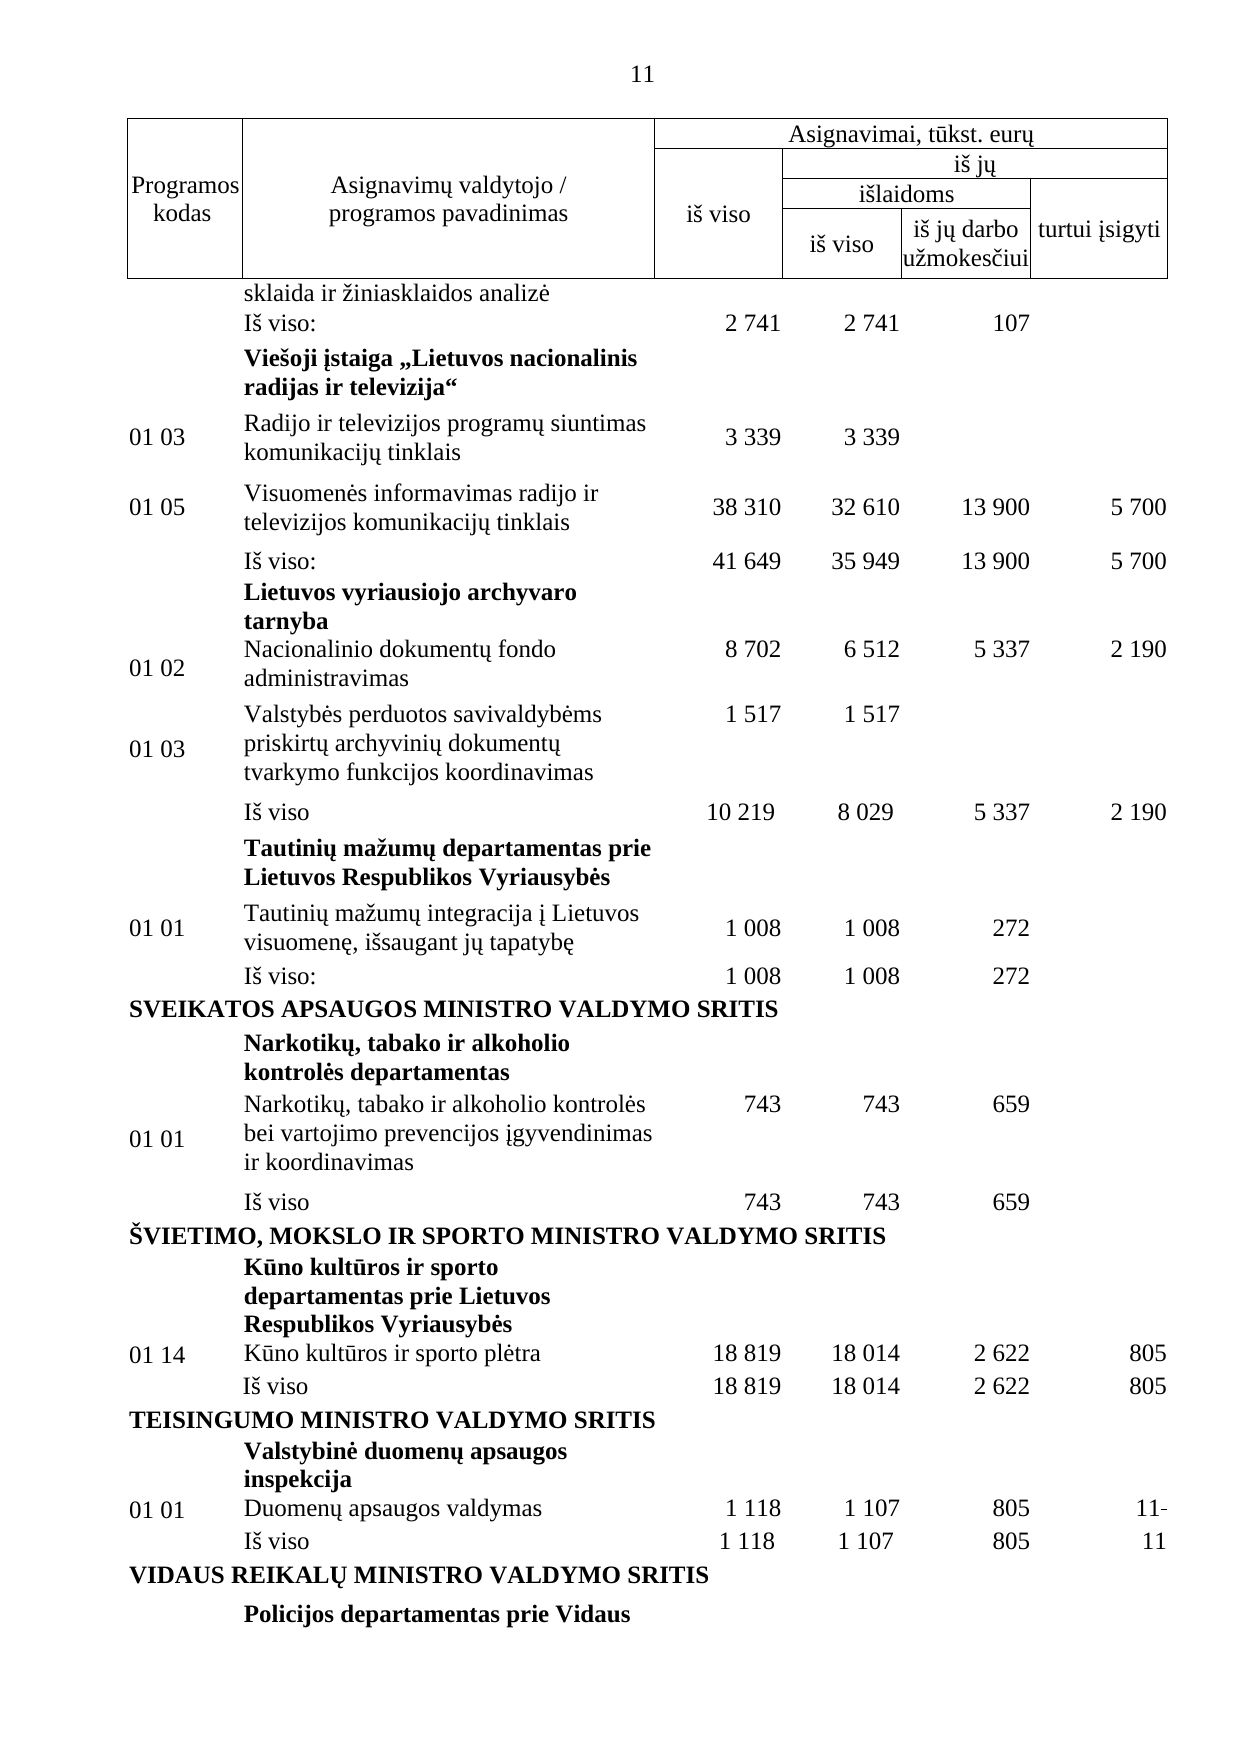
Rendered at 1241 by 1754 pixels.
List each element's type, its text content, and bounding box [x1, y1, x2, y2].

table_cell 5 700 [1031, 545, 1168, 577]
table_cell 1 008 [782, 895, 901, 959]
table_cell 01 02 [128, 635, 242, 699]
table_cell išlaidoms [783, 179, 1030, 207]
table_cell [1031, 1090, 1168, 1187]
table_cell ŠVIETIMO, MOKSLO IR SPORTO MINISTRO VALDYMO SRITIS [128, 1220, 1031, 1252]
table_cell 1 107 [782, 1526, 901, 1558]
table_cell Nacionalinio dokumentų fondo administravimas [243, 635, 654, 699]
table_cell Lietuvos vyriausiojo archyvaro tarnyba [243, 577, 654, 634]
table_cell [1031, 339, 1168, 404]
table_cell Iš viso: [243, 307, 654, 339]
table_cell Radijo ir televizijos programų siuntimas komunikacijų tinklais [243, 404, 654, 469]
table_cell 18 014 [782, 1338, 901, 1371]
table_cell [128, 1187, 242, 1219]
table_cell [901, 700, 1031, 797]
table_cell [128, 1371, 242, 1403]
table_cell [128, 307, 242, 339]
table_cell [654, 577, 782, 634]
table_cell Iš viso [243, 1526, 654, 1558]
table_cell 1 107 [782, 1493, 901, 1526]
table_cell SVEIKATOS APSAUGOS MINISTRO VALDYMO SRITIS [128, 992, 1031, 1024]
table_cell 743 [782, 1187, 901, 1219]
table_cell 5 337 [901, 797, 1031, 829]
table_cell [901, 1025, 1031, 1089]
table_cell 2 622 [901, 1371, 1031, 1403]
table_cell 2 741 [654, 307, 782, 339]
table_cell [654, 1025, 782, 1089]
table_cell [1031, 1436, 1168, 1493]
table_cell 01 01 [128, 895, 242, 959]
table_cell Kūno kultūros ir sporto plėtra [243, 1338, 654, 1371]
table_cell iš jų [783, 149, 1167, 178]
table_cell iš jų darbo užmokesčiui [902, 209, 1030, 278]
table_cell Kūno kultūros ir sporto departamentas prie Lietuvos Respublikos Vyriausybės [243, 1252, 654, 1338]
table_cell 1 517 [654, 700, 782, 797]
table_cell [1031, 1403, 1168, 1436]
table_cell iš viso [783, 209, 901, 278]
table_cell Narkotikų, tabako ir alkoholio kontrolės bei vartojimo prevencijos įgyvendinimas ir koordinavimas [243, 1090, 654, 1187]
table_cell 5 337 [901, 635, 1031, 699]
table_cell Tautinių mažumų integracija į Lietuvos visuomenę, išsaugant jų tapatybę [243, 895, 654, 959]
table_cell [901, 830, 1031, 894]
table_cell 743 [782, 1090, 901, 1187]
table_cell [1031, 577, 1168, 634]
table_cell [654, 830, 782, 894]
table_cell 35 949 [782, 545, 901, 577]
table_cell 8 702 [654, 635, 782, 699]
table_cell Iš viso: [243, 545, 654, 577]
table_cell Valstybės perduotos savivaldybėms priskirtų archyvinių dokumentų tvarkymo funkcijos koordinavimas [243, 700, 654, 797]
table_cell Visuomenės informavimas radijo ir televizijos komunikacijų tinklais [243, 469, 654, 544]
table_cell 01 01 [128, 1090, 242, 1187]
table_cell 10 219 [654, 797, 782, 829]
table_cell [128, 1252, 242, 1338]
table_cell iš viso [655, 149, 782, 278]
table_cell 5 700 [1031, 469, 1168, 544]
table_cell [128, 279, 242, 307]
table_cell [782, 830, 901, 894]
table_cell 11 [1031, 1526, 1168, 1558]
table_cell [654, 339, 782, 404]
table_cell [1031, 992, 1168, 1024]
table_cell [128, 1436, 242, 1493]
table_cell 1 118 [654, 1493, 782, 1526]
table_cell 01 01 [128, 1493, 242, 1526]
table_cell 01 03 [128, 404, 242, 469]
table_cell 1 008 [782, 960, 901, 992]
table_cell 18 819 [654, 1371, 782, 1403]
table_cell [782, 279, 901, 307]
table_cell 107 [901, 307, 1031, 339]
table_cell [901, 404, 1031, 469]
table_cell 3 339 [782, 404, 901, 469]
table_cell 2 190 [1031, 635, 1168, 699]
table_cell Iš viso: [243, 960, 654, 992]
table_cell [901, 1252, 1031, 1338]
table_cell 18 819 [654, 1338, 782, 1371]
table_cell 3 339 [654, 404, 782, 469]
table_cell 1 008 [654, 895, 782, 959]
table_cell 805 [901, 1493, 1031, 1526]
table_cell [1031, 1187, 1168, 1219]
table_header Asignavimų valdytojo / programos pavadinimas [243, 119, 654, 278]
table_cell [782, 1591, 901, 1636]
table_cell Viešoji įstaiga „Lietuvos nacionalinis radijas ir televizija“ [243, 339, 654, 404]
table_cell 2 741 [782, 307, 901, 339]
table_cell [1031, 1558, 1168, 1591]
table_cell [1031, 830, 1168, 894]
table_cell Valstybinė duomenų apsaugos inspekcija [243, 1436, 654, 1493]
table_cell [128, 797, 242, 829]
table_header Programos kodas [128, 119, 242, 278]
table_cell 6 512 [782, 635, 901, 699]
table_cell 743 [654, 1187, 782, 1219]
table_cell [128, 339, 242, 404]
table_cell [901, 279, 1031, 307]
table_cell [128, 577, 242, 634]
table_cell [128, 545, 242, 577]
table_cell Duomenų apsaugos valdymas [243, 1493, 654, 1526]
table_cell [654, 1436, 782, 1493]
table_cell [654, 1591, 782, 1636]
table_cell turtui įsigyti [1031, 179, 1167, 278]
table_cell [1031, 307, 1168, 339]
table_cell [1031, 895, 1168, 959]
table_cell [1031, 279, 1168, 307]
table_cell 18 014 [782, 1371, 901, 1403]
table_cell sklaida ir žiniasklaidos analizė [243, 279, 654, 307]
table_cell [901, 1436, 1031, 1493]
table_cell 01 05 [128, 469, 242, 544]
table_cell 805 [1031, 1338, 1168, 1371]
table_cell [1031, 1025, 1168, 1089]
table_cell 41 649 [654, 545, 782, 577]
table_cell Iš viso [243, 1371, 654, 1403]
table_cell [654, 1252, 782, 1338]
table_cell [128, 1591, 242, 1636]
table_cell 13 900 [901, 469, 1031, 544]
table_cell [128, 1526, 242, 1558]
table_cell 272 [901, 895, 1031, 959]
table_cell 2 622 [901, 1338, 1031, 1371]
table_cell 272 [901, 960, 1031, 992]
table_cell Iš viso [243, 1187, 654, 1219]
table_cell 2 190 [1031, 797, 1168, 829]
table_cell [128, 960, 242, 992]
table_cell TEISINGUMO MINISTRO VALDYMO SRITIS [128, 1403, 1031, 1436]
table_cell [1031, 404, 1168, 469]
table_cell [901, 577, 1031, 634]
table_cell 1 517 [782, 700, 901, 797]
table_cell 11 [1031, 1493, 1168, 1526]
table_cell 805 [1031, 1371, 1168, 1403]
table_cell [782, 1252, 901, 1338]
table_cell [654, 279, 782, 307]
table_cell 01 03 [128, 700, 242, 797]
table_cell Policijos departamentas prie Vidaus [243, 1591, 654, 1636]
table_cell 743 [654, 1090, 782, 1187]
table_cell [901, 1591, 1031, 1636]
table_cell [782, 1436, 901, 1493]
table_cell [1031, 700, 1168, 797]
table_cell VIDAUS REIKALŲ MINISTRO VALDYMO SRITIS [128, 1558, 1031, 1591]
table_cell [1031, 1252, 1168, 1338]
table_cell 8 029 [782, 797, 901, 829]
table_cell 1 118 [654, 1526, 782, 1558]
table_cell 13 900 [901, 545, 1031, 577]
table_cell 659 [901, 1090, 1031, 1187]
table_cell [1031, 1591, 1168, 1636]
table_header Asignavimai, tūkst. eurų [655, 119, 1167, 148]
table_cell 1 008 [654, 960, 782, 992]
table_cell [1031, 960, 1168, 992]
table_cell 32 610 [782, 469, 901, 544]
table_cell Narkotikų, tabako ir alkoholio kontrolės departamentas [243, 1025, 654, 1089]
table_cell [901, 339, 1031, 404]
table_cell 805 [901, 1526, 1031, 1558]
table_cell [782, 339, 901, 404]
table_cell [782, 577, 901, 634]
table_cell [782, 1025, 901, 1089]
table_cell Tautinių mažumų departamentas prie Lietuvos Respublikos Vyriausybės [243, 830, 654, 894]
table_cell [128, 830, 242, 894]
table_cell 01 14 [128, 1338, 242, 1371]
table_cell 659 [901, 1187, 1031, 1219]
table_cell [128, 1025, 242, 1089]
table_cell [1031, 1220, 1168, 1252]
table_cell Iš viso [243, 797, 654, 829]
table_cell 38 310 [654, 469, 782, 544]
